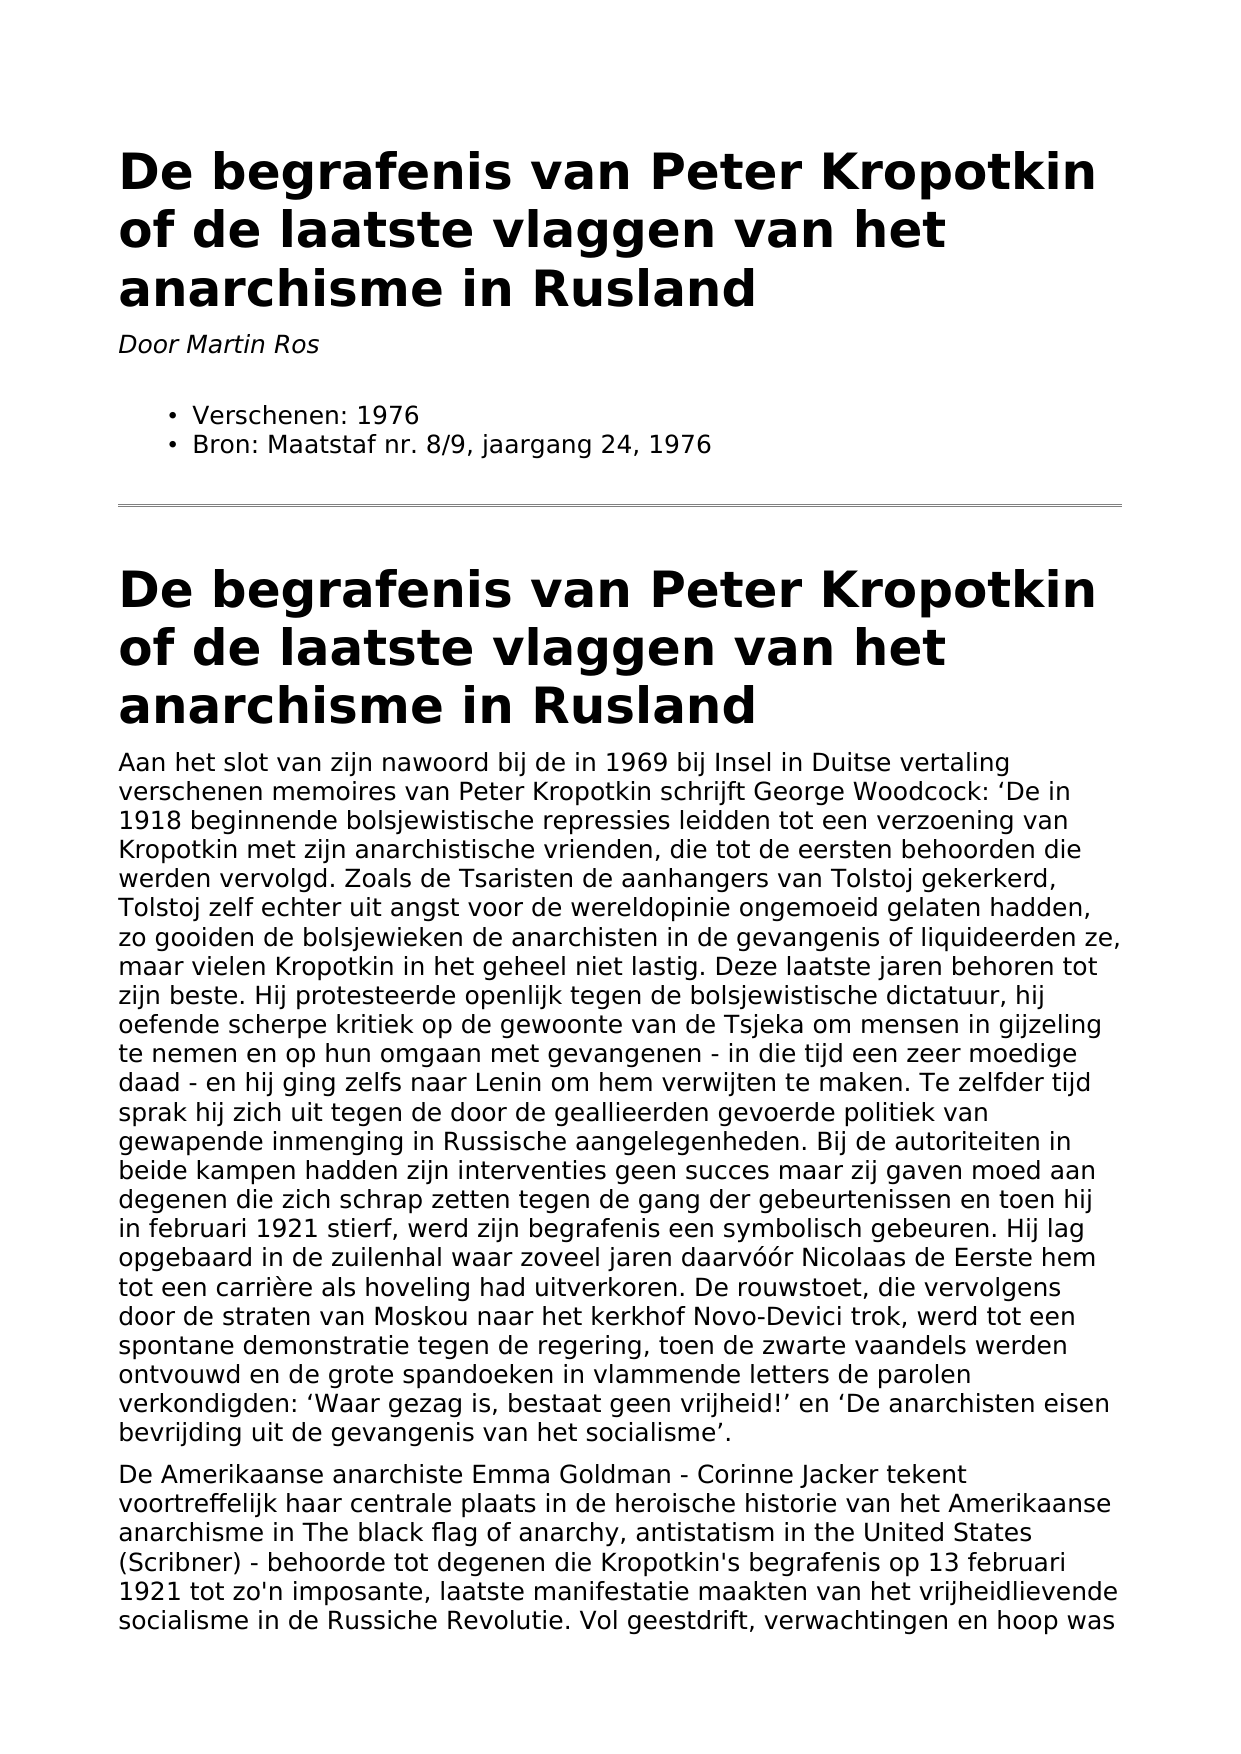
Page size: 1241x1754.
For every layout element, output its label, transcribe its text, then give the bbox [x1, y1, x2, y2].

list Verschenen: 1976 [177, 401, 1122, 431]
subtitle De begrafenis van Peter Kropotkin of de laatste vlaggen van het anarchisme in Rusland [118, 561, 1122, 735]
list Bron: Maatstaf nr. 8/9, jaargang 24, 1976 [177, 431, 1122, 460]
text Door Martin Ros [118, 330, 1122, 359]
subtitle De begrafenis van Peter Kropotkin of de laatste vlaggen van het anarchisme in Rusland [118, 143, 1122, 318]
text Aan het slot van zijn nawoord bij de in 1969 bij Insel in Duitse vertaling verschenen memoires van Peter Kropotkin schrijft George Woodcock: ‘De in 1918 beginnende bolsjewistische repressies leidden tot een verzoening van Kropotkin met zijn anarchistische vrienden, die tot de eersten behoorden die werden vervolgd. Zoals de Tsaristen de aanhangers van Tolstoj gekerkerd, Tolstoj zelf echter uit angst voor de wereldopinie ongemoeid gelaten hadden, zo gooiden de bolsjewieken de anarchisten in de gevangenis of liquideerden ze, maar vielen Kropotkin in het geheel niet lastig. Deze laatste jaren behoren tot zijn beste. Hij protesteerde openlijk tegen de bolsjewistische dictatuur, hij oefende scherpe kritiek op de gewoonte van de Tsjeka om mensen in gijzeling te nemen en op hun omgaan met gevangenen - in die tijd een zeer moedige daad - en hij ging zelfs naar Lenin om hem verwijten te maken. Te zelfder tijd sprak hij zich uit tegen de door de geallieerden gevoerde politiek van gewapende inmenging in Russische aangelegenheden. Bij de autoriteiten in beide kampen hadden zijn interventies geen succes maar zij gaven moed aan degenen die zich schrap zetten tegen de gang der gebeurtenissen en toen hij in februari 1921 stierf, werd zijn begrafenis een symbolisch gebeuren. Hij lag opgebaard in de zuilenhal waar zoveel jaren daarvóór Nicolaas de Eerste hem tot een carrière als hoveling had uitverkoren. De rouwstoet, die vervolgens door de straten van Moskou naar het kerkhof Novo-Devici trok, werd tot een spontane demonstratie tegen de regering, toen de zwarte vaandels werden ontvouwd en de grote spandoeken in vlammende letters de parolen verkondigden: ‘Waar gezag is, bestaat geen vrijheid!’ en ‘De anarchisten eisen bevrijding uit de gevangenis van het socialisme’. [118, 748, 1122, 1448]
text De Amerikaanse anarchiste Emma Goldman - Corinne Jacker tekent voortreffelijk haar centrale plaats in de heroische historie van het Amerikaanse anarchisme in The black flag of anarchy, antistatism in the United States (Scribner) - behoorde tot degenen die Kropotkin's begrafenis op 13 februari 1921 tot zo'n imposante, laatste manifestatie maakten van het vrijheidlievende socialisme in de Russiche Revolutie. Vol geestdrift, verwachtingen en hoop was [118, 1460, 1122, 1635]
